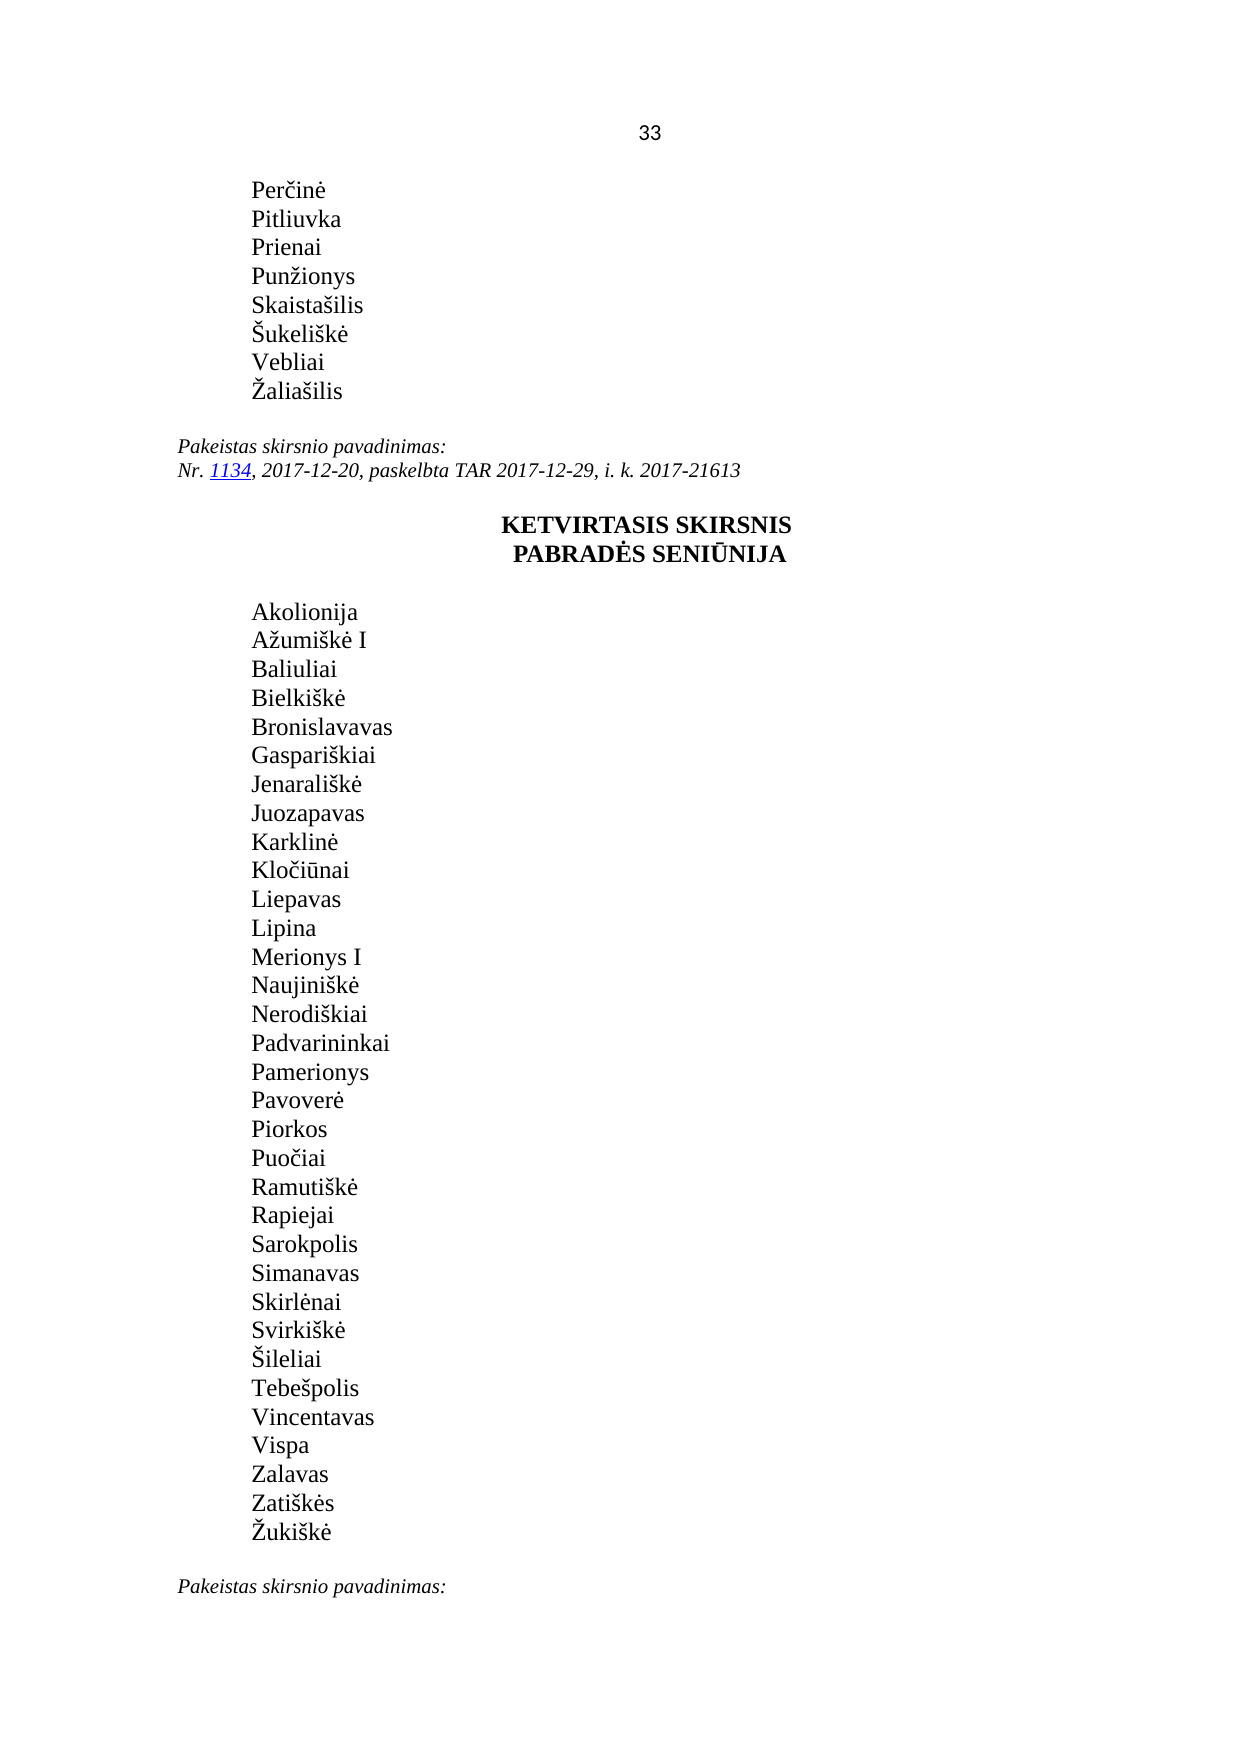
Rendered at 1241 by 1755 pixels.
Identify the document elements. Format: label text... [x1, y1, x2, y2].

text Pakeistas skirsnio pavadinimas: [177, 434, 1122, 458]
text Nerodiškiai [177, 999, 1122, 1028]
text Ažumiškė I [177, 626, 1122, 654]
text Žukiškė [177, 1517, 1122, 1546]
text Bronislavavas [177, 712, 1122, 741]
text Lipina [177, 913, 1122, 942]
text Šukeliškė [177, 319, 1122, 347]
text Bielkiškė [177, 683, 1122, 712]
text Naujiniškė [177, 971, 1122, 999]
text Vispa [177, 1431, 1122, 1459]
text Merionys I [177, 942, 1122, 971]
text Simanavas [177, 1258, 1122, 1287]
text Vincentavas [177, 1402, 1122, 1431]
text Pamerionys [177, 1057, 1122, 1086]
text Ramutiškė [177, 1172, 1122, 1201]
text Tebešpolis [177, 1373, 1122, 1402]
text Skirlėnai [177, 1287, 1122, 1316]
text Baliuliai [177, 654, 1122, 683]
text Perčinė [177, 175, 1122, 204]
text Pavoverė [177, 1086, 1122, 1114]
text Akolionija [177, 597, 1122, 626]
text Zalavas [177, 1459, 1122, 1488]
text Puočiai [177, 1143, 1122, 1172]
text Šileliai [177, 1344, 1122, 1373]
text Prienai [177, 232, 1122, 261]
text Karklinė [177, 827, 1122, 856]
text Zatiškės [177, 1488, 1122, 1517]
text Skaistašilis [177, 290, 1122, 319]
text Padvarininkai [177, 1028, 1122, 1057]
text Sarokpolis [177, 1229, 1122, 1258]
text Punžionys [177, 261, 1122, 290]
text Piorkos [177, 1114, 1122, 1143]
text Gaspariškiai [177, 741, 1122, 769]
text Rapiejai [177, 1201, 1122, 1229]
text Liepavas [177, 884, 1122, 913]
text Juozapavas [177, 798, 1122, 827]
text Pakeistas skirsnio pavadinimas: [177, 1574, 1122, 1598]
text Nr. 1134, 2017-12-20, paskelbta TAR 2017-12-29, i. k. 2017-21613 [177, 458, 1122, 482]
text Jenarališkė [177, 769, 1122, 798]
text Kločiūnai [177, 856, 1122, 884]
text KETVIRTASIS SKIRSNIS PABRADĖS SENIŪNIJA [177, 511, 1122, 568]
text Žaliašilis [177, 376, 1122, 405]
text Pitliuvka [177, 204, 1122, 232]
text Vebliai [177, 347, 1122, 376]
text Svirkiškė [177, 1316, 1122, 1344]
